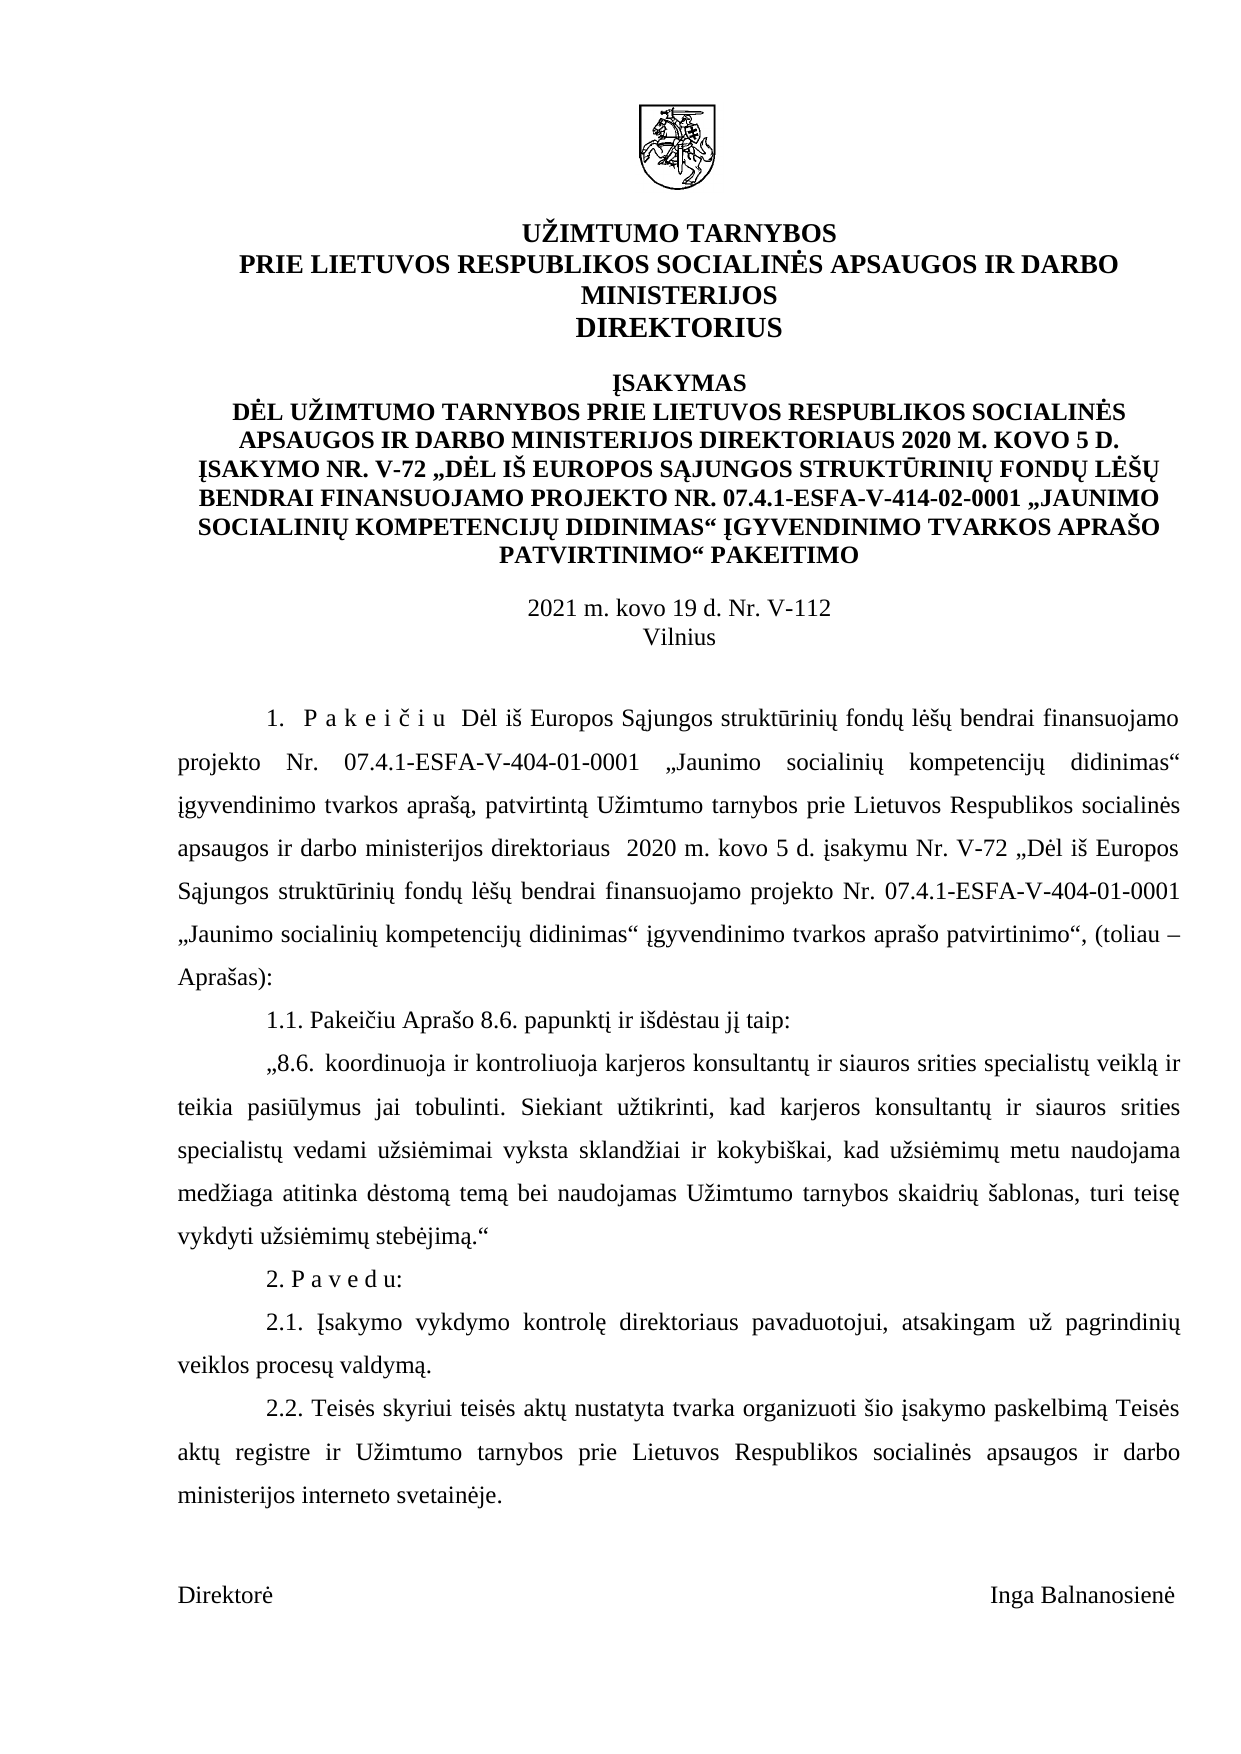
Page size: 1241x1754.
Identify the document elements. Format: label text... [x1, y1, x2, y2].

subtitle Vilnius [177, 622, 1181, 651]
text 2021 m. kovo 19 d. Nr. V-112 [177, 593, 1181, 622]
text ĮSAKYMAS [177, 368, 1181, 397]
text „8.6. koordinuoja ir kontroliuoja karjeros konsultantų ir siauros srities specialistų veiklą ir teikia pasiūlymus jai tobulinti. Siekiant užtikrinti, kad karjeros konsultantų ir siauros srities specialistų vedami užsiėmimai vyksta sklandžiai ir kokybiškai, kad užsiėmimų metu naudojama medžiaga atitinka dėstomą temą bei naudojamas Užimtumo tarnybos skaidrių šablonas, turi teisę vykdyti užsiėmimų stebėjimą.“ [177, 1048, 1181, 1250]
text 1.1. Pakeičiu Aprašo 8.6. papunktį ir išdėstau jį taip: [177, 1005, 1181, 1034]
text 2. P a v e d u: [177, 1264, 1181, 1293]
text 2.1. Įsakymo vykdymo kontrolę direktoriaus pavaduotojui, atsakingam už pagrindinių veiklos procesų valdymą. [177, 1307, 1181, 1379]
text 2.2. Teisės skyriui teisės aktų nustatyta tvarka organizuoti šio įsakymo paskelbimą Teisės aktų registre ir Užimtumo tarnybos prie Lietuvos Respublikos socialinės apsaugos ir darbo ministerijos interneto svetainėje. [177, 1393, 1181, 1508]
subtitle DĖL UŽIMTUMO TARNYBOS PRIE LIETUVOS RESPUBLIKOS SOCIALINĖS APSAUGOS IR DARBO MINISTERIJOS DIREKTORIAUS 2020 M. KOVO 5 D. ĮSAKYMO NR. v-72 „DĖL IŠ EUROPOS SĄJUNGOS STRUKTŪRINIŲ FONDŲ LĖŠŲ BENDRAI FINANSUOJAMO PROJEKTO NR. 07.4.1-ESFA-V-414-02-0001 „Jaunimo socialinių kompetencijų didinimas“ ĮGYVENDINIMO TVARKOS APRAŠO PATVIRTINIMO“ PAKEITIMO [177, 397, 1181, 569]
text Užimtumo tarnybos prie Lietuvos respublikos socialinės apsaugos ir darbo ministerijos DIREKTORIUS [177, 217, 1181, 344]
text Direktorė Inga Balnanosienė [177, 1580, 1181, 1609]
text 1. P a k e i č i u Dėl iš Europos Sąjungos struktūrinių fondų lėšų bendrai finansuojamo projekto Nr. 07.4.1-ESFA-V-404-01-0001 „Jaunimo socialinių kompetencijų didinimas“ įgyvendinimo tvarkos aprašą, patvirtintą Užimtumo tarnybos prie Lietuvos Respublikos socialinės apsaugos ir darbo ministerijos direktoriaus 2020 m. kovo 5 d. įsakymu Nr. V-72 „Dėl iš Europos Sąjungos struktūrinių fondų lėšų bendrai finansuojamo projekto Nr. 07.4.1-ESFA-V-404-01-0001 „Jaunimo socialinių kompetencijų didinimas“ įgyvendinimo tvarkos aprašo patvirtinimo“, (toliau – Aprašas): [177, 703, 1181, 991]
